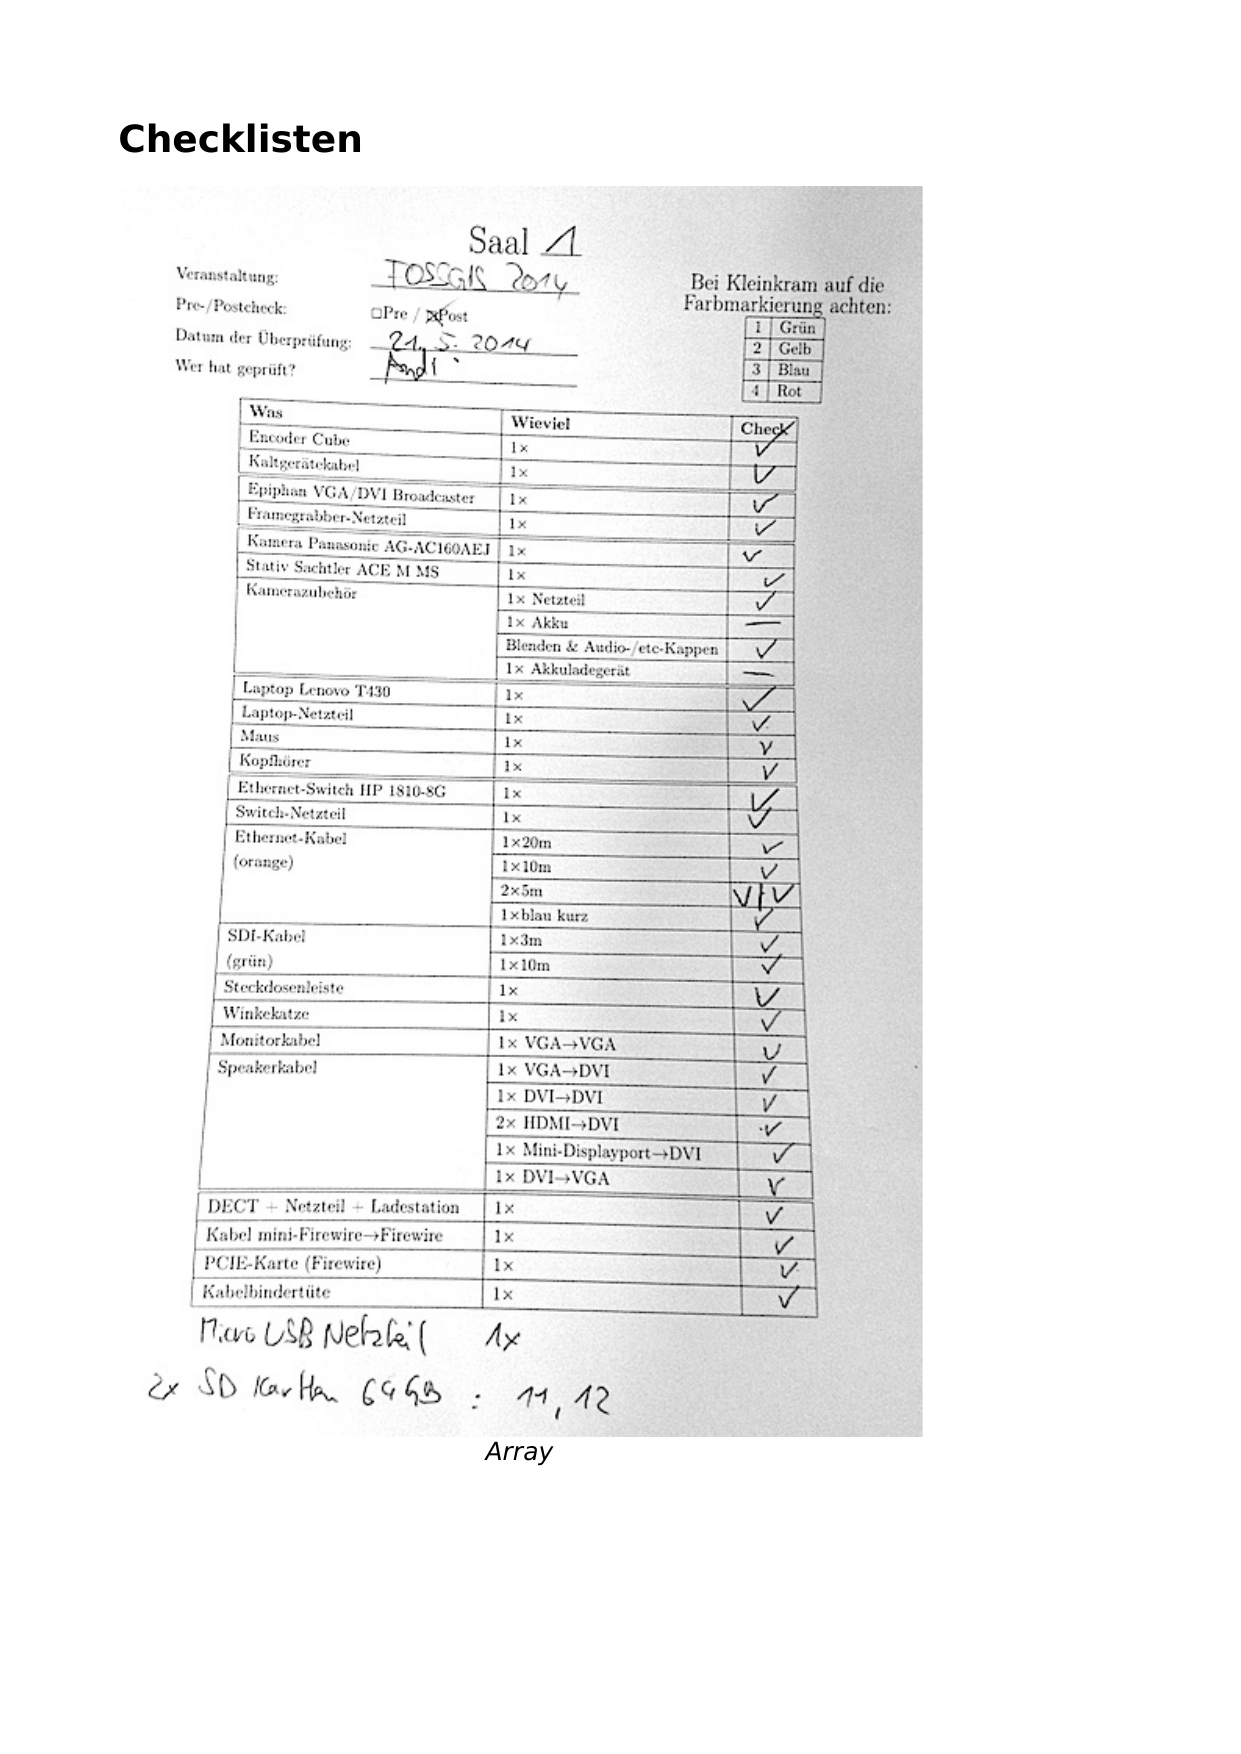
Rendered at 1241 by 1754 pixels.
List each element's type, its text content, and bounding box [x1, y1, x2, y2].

text Array [118, 1437, 923, 1466]
picture [118, 186, 923, 1437]
subtitle Checklisten [118, 118, 1122, 162]
